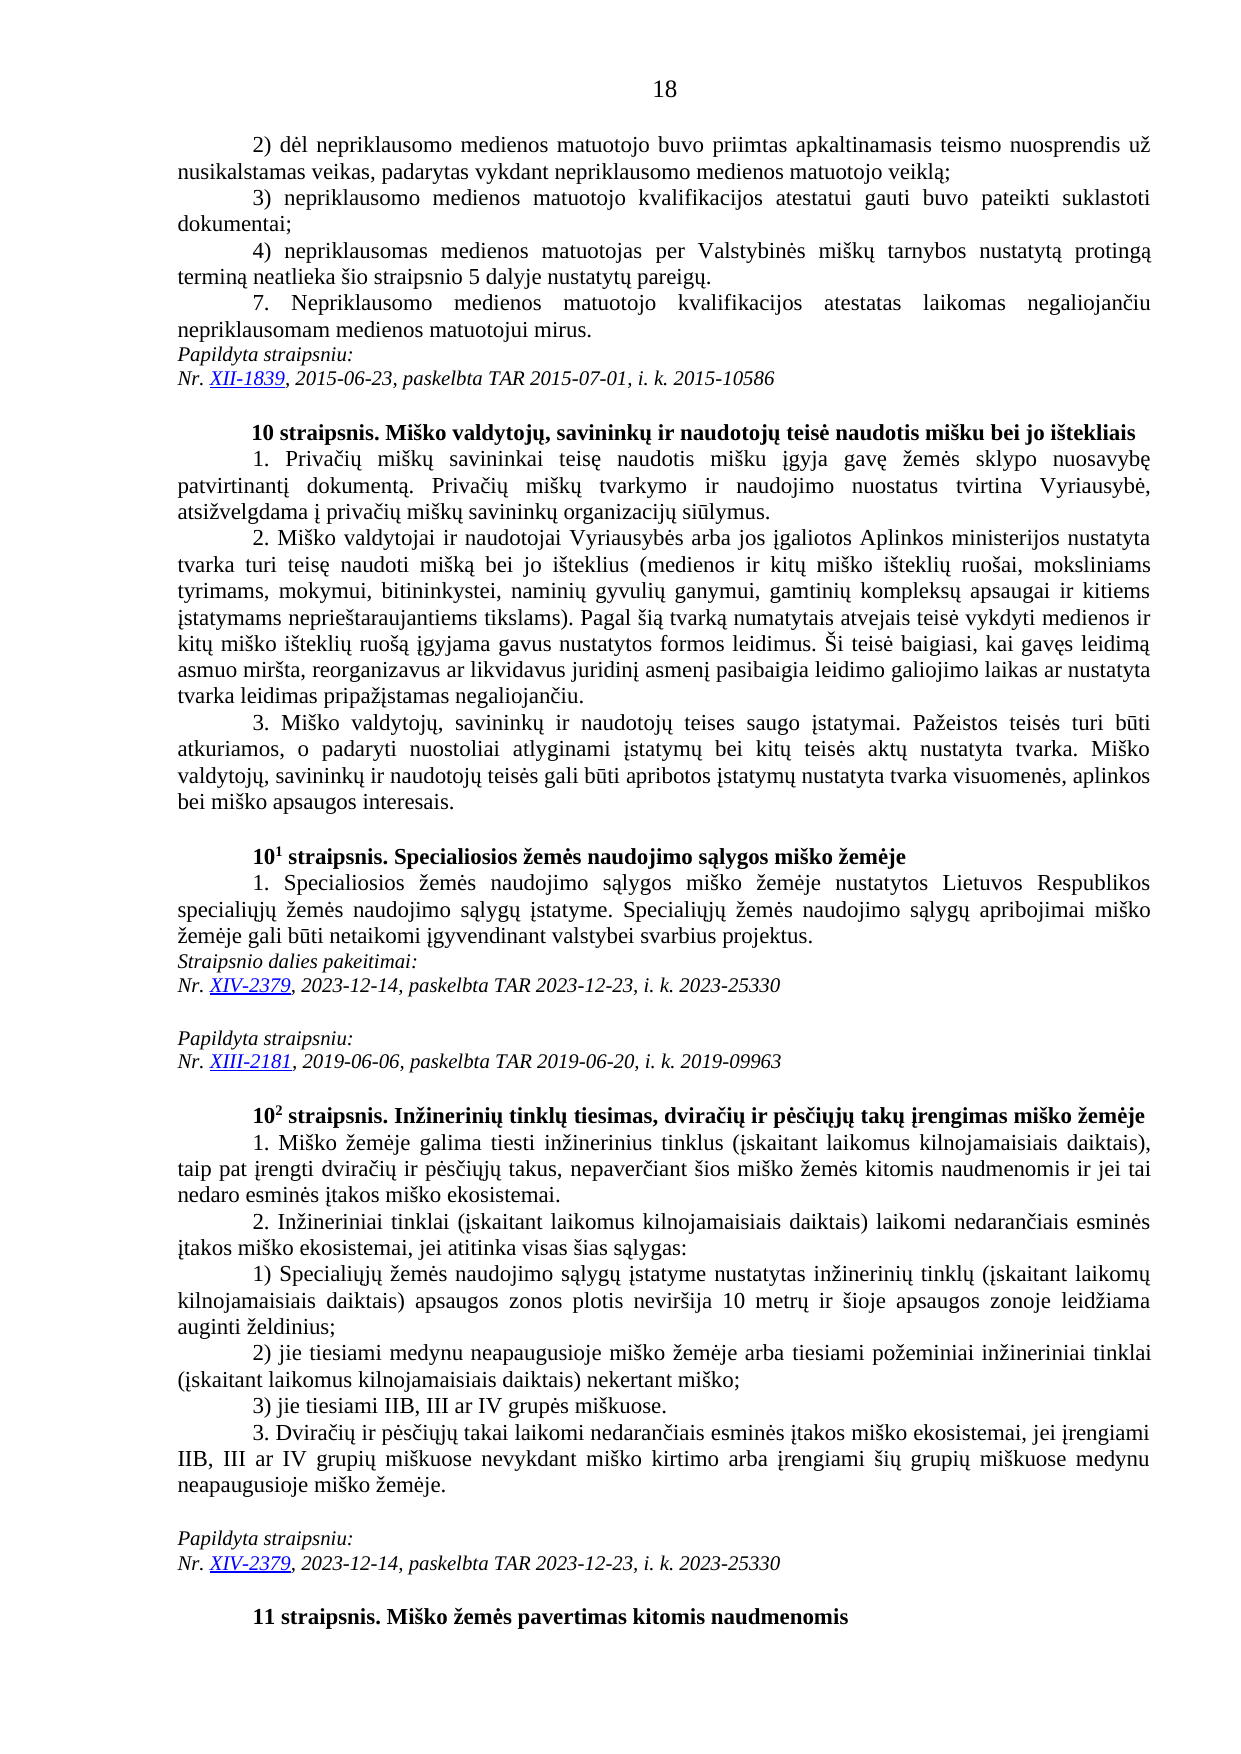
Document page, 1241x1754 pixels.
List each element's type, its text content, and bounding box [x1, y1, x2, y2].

text Nr. XIV-2379, 2023-12-14, paskelbta TAR 2023-12-23, i. k. 2023-25330 [177, 973, 1152, 997]
text 2) dėl nepriklausomo medienos matuotojo buvo priimtas apkaltinamasis teismo nuosprendis už nusikalstamas veikas, padarytas vykdant nepriklausomo medienos matuotojo veiklą; [177, 131, 1152, 184]
text 2) jie tiesiami medynu neapaugusioje miško žemėje arba tiesiami požeminiai inžineriniai tinklai (įskaitant laikomus kilnojamaisiais daiktais) nekertant miško; [177, 1339, 1152, 1392]
text 7. Nepriklausomo medienos matuotojo kvalifikacijos atestatas laikomas negaliojančiu nepriklausomam medienos matuotojui mirus. [177, 289, 1152, 342]
text Papildyta straipsniu: [177, 1526, 1152, 1550]
text 3. Miško valdytojų, savininkų ir naudotojų teises saugo įstatymai. Pažeistos teisės turi būti atkuriamos, o padaryti nuostoliai atlyginami įstatymų bei kitų teisės aktų nustatyta tvarka. Miško valdytojų, savininkų ir naudotojų teisės gali būti apribotos įstatymų nustatyta tvarka visuomenės, aplinkos bei miško apsaugos interesais. [177, 709, 1152, 814]
text 3) nepriklausomo medienos matuotojo kvalifikacijos atestatui gauti buvo pateikti suklastoti dokumentai; [177, 184, 1152, 237]
text 1) Specialiųjų žemės naudojimo sąlygų įstatyme nustatytas inžinerinių tinklų (įskaitant laikomų kilnojamaisiais daiktais) apsaugos zonos plotis neviršija 10 metrų ir šioje apsaugos zonoje leidžiama auginti želdinius; [177, 1260, 1152, 1339]
text 4) nepriklausomas medienos matuotojas per Valstybinės miškų tarnybos nustatytą protingą terminą neatlieka šio straipsnio 5 dalyje nustatytų pareigų. [177, 237, 1152, 289]
text 1. Privačių miškų savininkai teisę naudotis mišku įgyja gavę žemės sklypo nuosavybę patvirtinantį dokumentą. Privačių miškų tvarkymo ir naudojimo nuostatus tvirtina Vyriausybė, atsižvelgdama į privačių miškų savininkų organizacijų siūlymus. [177, 445, 1152, 524]
text 11 straipsnis. Miško žemės pavertimas kitomis naudmenomis [177, 1603, 1152, 1629]
text Straipsnio dalies pakeitimai: [177, 948, 1152, 973]
text 101 straipsnis. Specialiosios žemės naudojimo sąlygos miško žemėje [177, 843, 1152, 869]
text Nr. XII-1839, 2015-06-23, paskelbta TAR 2015-07-01, i. k. 2015-10586 [177, 366, 1152, 390]
text 10 straipsnis. Miško valdytojų, savininkų ir naudotojų teisė naudotis mišku bei jo ištekliais [251, 419, 1152, 445]
text Papildyta straipsniu: [177, 342, 1152, 366]
text 1. Miško žemėje galima tiesti inžinerinius tinklus (įskaitant laikomus kilnojamaisiais daiktais), taip pat įrengti dviračių ir pėsčiųjų takus, nepaverčiant šios miško žemės kitomis naudmenomis ir jei tai nedaro esminės įtakos miško ekosistemai. [177, 1129, 1152, 1208]
text 3. Dviračių ir pėsčiųjų takai laikomi nedarančiais esminės įtakos miško ekosistemai, jei įrengiami IIB, III ar IV grupių miškuose nevykdant miško kirtimo arba įrengiami šių grupių miškuose medynu neapaugusioje miško žemėje. [177, 1418, 1152, 1498]
text Papildyta straipsniu: [177, 1025, 1152, 1049]
text 2. Miško valdytojai ir naudotojai Vyriausybės arba jos įgaliotos Aplinkos ministerijos nustatyta tvarka turi teisę naudoti mišką bei jo išteklius (medienos ir kitų miško išteklių ruošai, moksliniams tyrimams, mokymui, bitininkystei, naminių gyvulių ganymui, gamtinių kompleksų apsaugai ir kitiems įstatymams neprieštaraujantiems tikslams). Pagal šią tvarką numatytais atvejais teisė vykdyti medienos ir kitų miško išteklių ruošą įgyjama gavus nustatytos formos leidimus. Ši teisė baigiasi, kai gavęs leidimą asmuo miršta, reorganizavus ar likvidavus juridinį asmenį pasibaigia leidimo galiojimo laikas ar nustatyta tvarka leidimas pripažįstamas negaliojančiu. [177, 524, 1152, 709]
text 102 straipsnis. Inžinerinių tinklų tiesimas, dviračių ir pėsčiųjų takų įrengimas miško žemėje [252, 1102, 1152, 1129]
text Nr. XIV-2379, 2023-12-14, paskelbta TAR 2023-12-23, i. k. 2023-25330 [177, 1550, 1152, 1574]
text 3) jie tiesiami IIB, III ar IV grupės miškuose. [177, 1392, 1152, 1418]
text Nr. XIII-2181, 2019-06-06, paskelbta TAR 2019-06-20, i. k. 2019-09963 [177, 1049, 1152, 1073]
text 2. Inžineriniai tinklai (įskaitant laikomus kilnojamaisiais daiktais) laikomi nedarančiais esminės įtakos miško ekosistemai, jei atitinka visas šias sąlygas: [177, 1208, 1152, 1260]
text 1. Specialiosios žemės naudojimo sąlygos miško žemėje nustatytos Lietuvos Respublikos specialiųjų žemės naudojimo sąlygų įstatyme. Specialiųjų žemės naudojimo sąlygų apribojimai miško žemėje gali būti netaikomi įgyvendinant valstybei svarbius projektus. [177, 869, 1152, 948]
